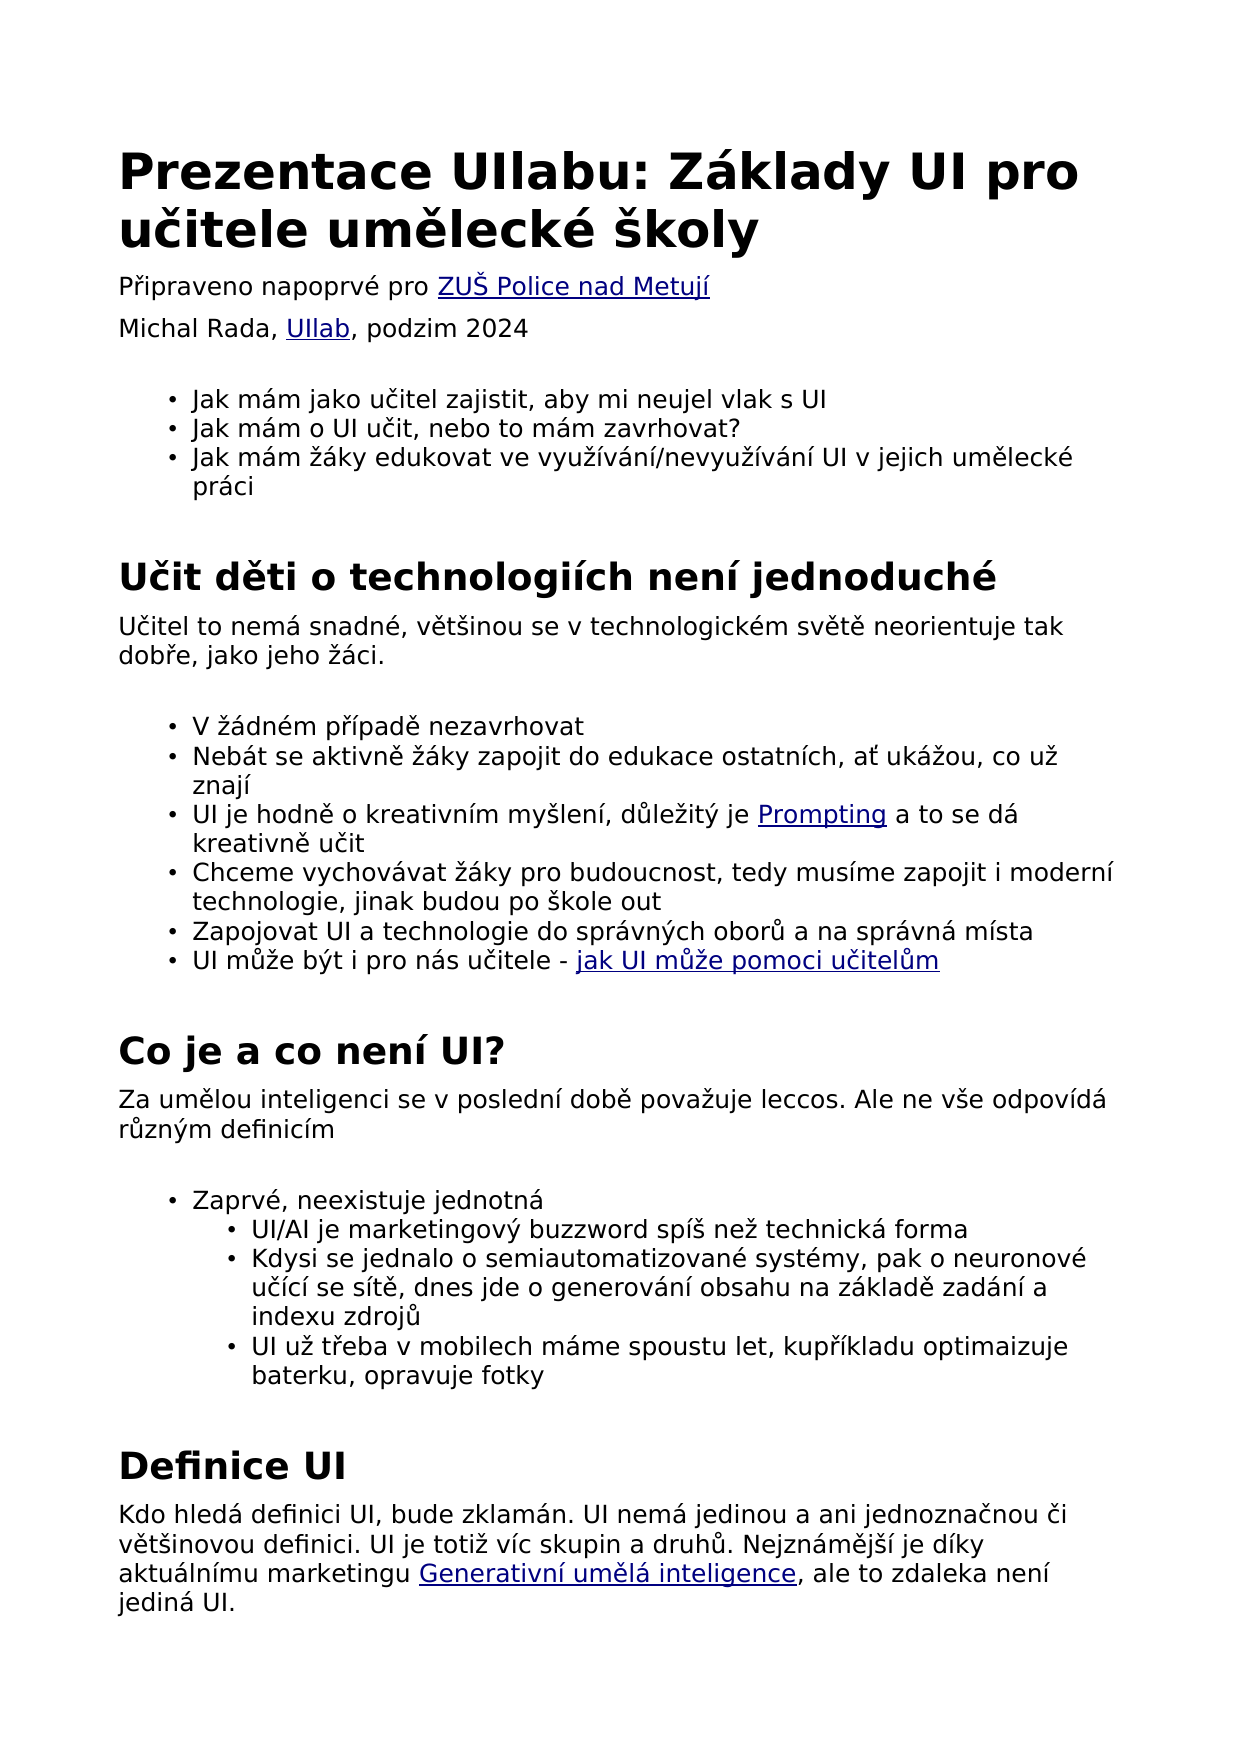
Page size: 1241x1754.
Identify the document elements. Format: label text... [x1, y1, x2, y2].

list Nebát se aktivně žáky zapojit do edukace ostatních, ať ukážou, co už znají [177, 742, 1122, 800]
list UI je hodně o kreativním myšlení, důležitý je Prompting a to se dá kreativně učit [177, 800, 1122, 858]
list UI/AI je marketingový buzzword spíš než technická forma [236, 1215, 1122, 1244]
subtitle Prezentace UIlabu: Základy UI pro učitele umělecké školy [118, 143, 1122, 259]
text Kdo hledá definici UI, bude zklamán. UI nemá jedinou a ani jednoznačnou či většinovou definici. UI je totiž víc skupin a druhů. Nejznámější je díky aktuálnímu marketingu Generativní umělá inteligence, ale to zdaleka není jediná UI. [118, 1501, 1122, 1617]
list Jak mám o UI učit, nebo to mám zavrhovat? [177, 414, 1122, 443]
list Kdysi se jednalo o semiautomatizované systémy, pak o neuronové učící se sítě, dnes jde o generování obsahu na základě zadání a indexu zdrojů [236, 1244, 1122, 1332]
list Zapojovat UI a technologie do správných oborů a na správná místa [177, 917, 1122, 946]
list Chceme vychovávat žáky pro budoucnost, tedy musíme zapojit i moderní technologie, jinak budou po škole out [177, 858, 1122, 917]
text Za umělou inteligenci se v poslední době považuje leccos. Ale ne vše odpovídá různým definicím [118, 1086, 1122, 1144]
list UI už třeba v mobilech máme spoustu let, kupříkladu optimaizuje baterku, opravuje fotky [236, 1332, 1122, 1390]
list UI může být i pro nás učitele - jak UI může pomoci učitelům [177, 946, 1122, 975]
list Jak mám jako učitel zajistit, aby mi neujel vlak s UI [177, 385, 1122, 414]
subtitle Učit děti o technologiích není jednoduché [118, 556, 1122, 600]
text Michal Rada, UIlab, podzim 2024 [118, 314, 1122, 343]
list Jak mám žáky edukovat ve využívání/nevyužívání UI v jejich umělecké práci [177, 443, 1122, 502]
subtitle Definice UI [118, 1444, 1122, 1488]
text Učitel to nemá snadné, většinou se v technologickém světě neorientuje tak dobře, jako jeho žáci. [118, 612, 1122, 671]
subtitle Co je a co není UI? [118, 1029, 1122, 1073]
list V žádném případě nezavrhovat [177, 712, 1122, 742]
list Zaprvé, neexistuje jednotná [177, 1186, 1122, 1215]
text Připraveno napoprvé pro ZUŠ Police nad Metují [118, 272, 1122, 301]
